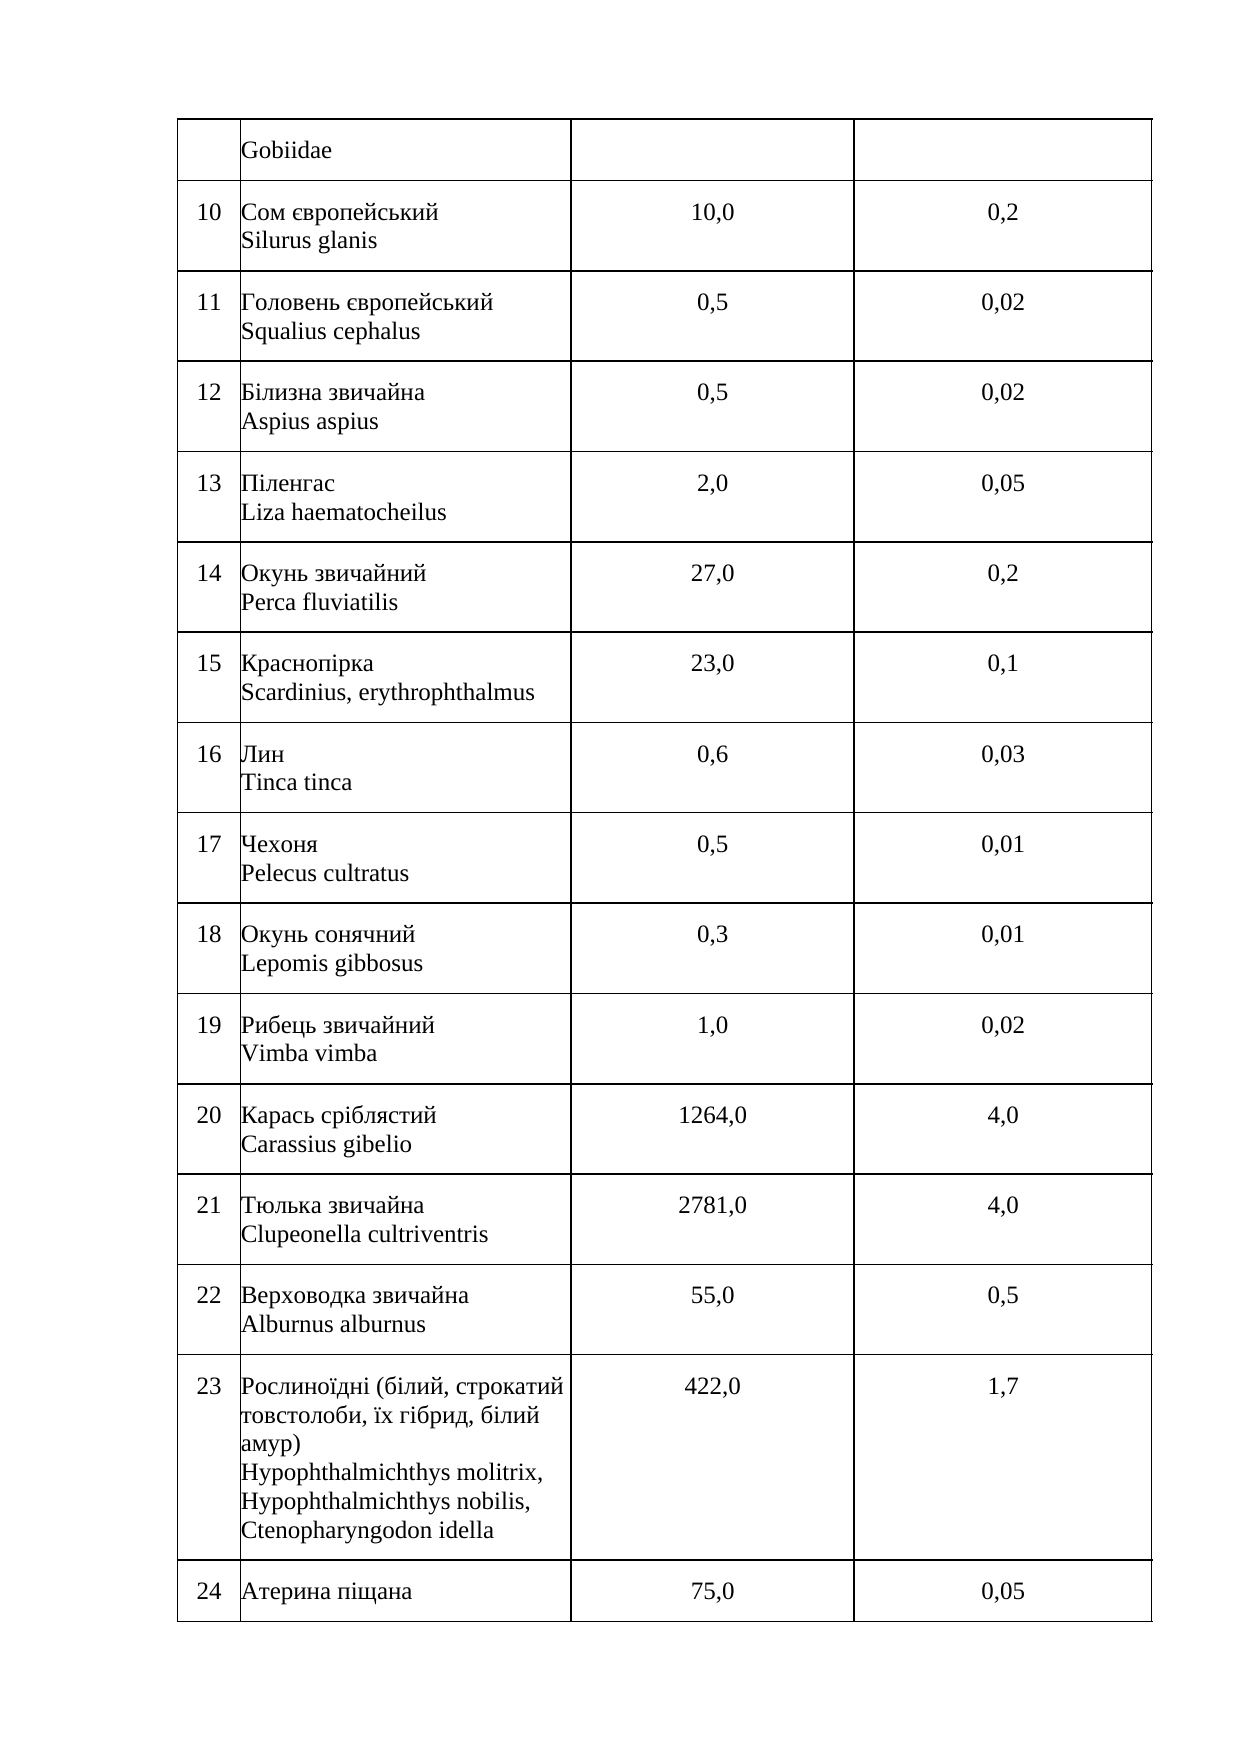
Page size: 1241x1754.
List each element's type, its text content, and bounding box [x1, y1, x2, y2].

table_cell Головень європейський Squalius cephalus [241, 272, 570, 360]
table_cell 14 [178, 543, 240, 631]
table_cell 0,2 [855, 543, 1151, 631]
table_cell 0,01 [855, 813, 1151, 902]
table_cell 23,0 [572, 633, 853, 722]
table_cell 0,01 [855, 904, 1151, 992]
table_cell 0,05 [855, 1561, 1151, 1621]
table_cell Тюлька звичайна Clupeonella cultriventris [241, 1175, 570, 1263]
table_cell Рибець звичайний Vimba vimba [241, 994, 570, 1083]
table_cell 0,3 [572, 904, 853, 992]
table_cell 0,5 [855, 1265, 1151, 1354]
table_cell 19 [178, 994, 240, 1083]
table_cell 0,6 [572, 723, 853, 812]
table_cell Окунь сонячний Lepomis gibbosus [241, 904, 570, 992]
table_cell 422,0 [572, 1355, 853, 1559]
table_cell 0,02 [855, 362, 1151, 451]
table_cell [178, 120, 240, 180]
table_cell 75,0 [572, 1561, 853, 1621]
table_cell Верховодка звичайна Alburnus alburnus [241, 1265, 570, 1354]
table_cell Білизна звичайна Aspius aspius [241, 362, 570, 451]
table_cell Піленгас Liza haematocheilus [241, 452, 570, 541]
table_cell 1,0 [572, 994, 853, 1083]
table_cell 17 [178, 813, 240, 902]
table_cell 0,5 [572, 272, 853, 360]
table_cell 24 [178, 1561, 240, 1621]
table_cell Рослиноїдні (білий, строкатий товстолоби, їх гібрид, білий амур) Hypophthalmichthys molitrix, Hypophthalmichthys nobilis, Ctenopharyngodon idella [241, 1355, 570, 1559]
table_cell 2,0 [572, 452, 853, 541]
table_cell 0,03 [855, 723, 1151, 812]
table_cell 0,1 [855, 633, 1151, 722]
table_cell 0,02 [855, 994, 1151, 1083]
table_cell 22 [178, 1265, 240, 1354]
table_cell 0,05 [855, 452, 1151, 541]
table_cell 2781,0 [572, 1175, 853, 1263]
table_cell 0,5 [572, 362, 853, 451]
table_cell Сом європейський Silurus glanis [241, 181, 570, 270]
table_cell 13 [178, 452, 240, 541]
table_cell Лин Tinca tinca [241, 723, 570, 812]
table_cell Краснопірка Scardinius, erythrophthalmus [241, 633, 570, 722]
table_cell 55,0 [572, 1265, 853, 1354]
table_cell 0,5 [572, 813, 853, 902]
table_cell 21 [178, 1175, 240, 1263]
table_cell 1,7 [855, 1355, 1151, 1559]
table_cell 20 [178, 1085, 240, 1173]
table_cell 23 [178, 1355, 240, 1559]
table_cell [855, 120, 1151, 180]
table_cell 18 [178, 904, 240, 992]
table_cell 15 [178, 633, 240, 722]
table_cell Чехоня Pelecus cultratus [241, 813, 570, 902]
table_cell 10 [178, 181, 240, 270]
table_cell Атерина піщана [241, 1561, 570, 1621]
table_cell 4,0 [855, 1175, 1151, 1263]
table_cell 0,2 [855, 181, 1151, 270]
table_cell [572, 120, 853, 180]
table_cell 11 [178, 272, 240, 360]
table_cell Gobiidae [241, 120, 570, 180]
table_cell 0,02 [855, 272, 1151, 360]
table_cell 12 [178, 362, 240, 451]
table_cell 10,0 [572, 181, 853, 270]
table_cell Карась сріблястий Carassius gibelio [241, 1085, 570, 1173]
table_cell 27,0 [572, 543, 853, 631]
table_cell 16 [178, 723, 240, 812]
table_cell 4,0 [855, 1085, 1151, 1173]
table_cell Окунь звичайний Perca fluviatilis [241, 543, 570, 631]
table_cell 1264,0 [572, 1085, 853, 1173]
